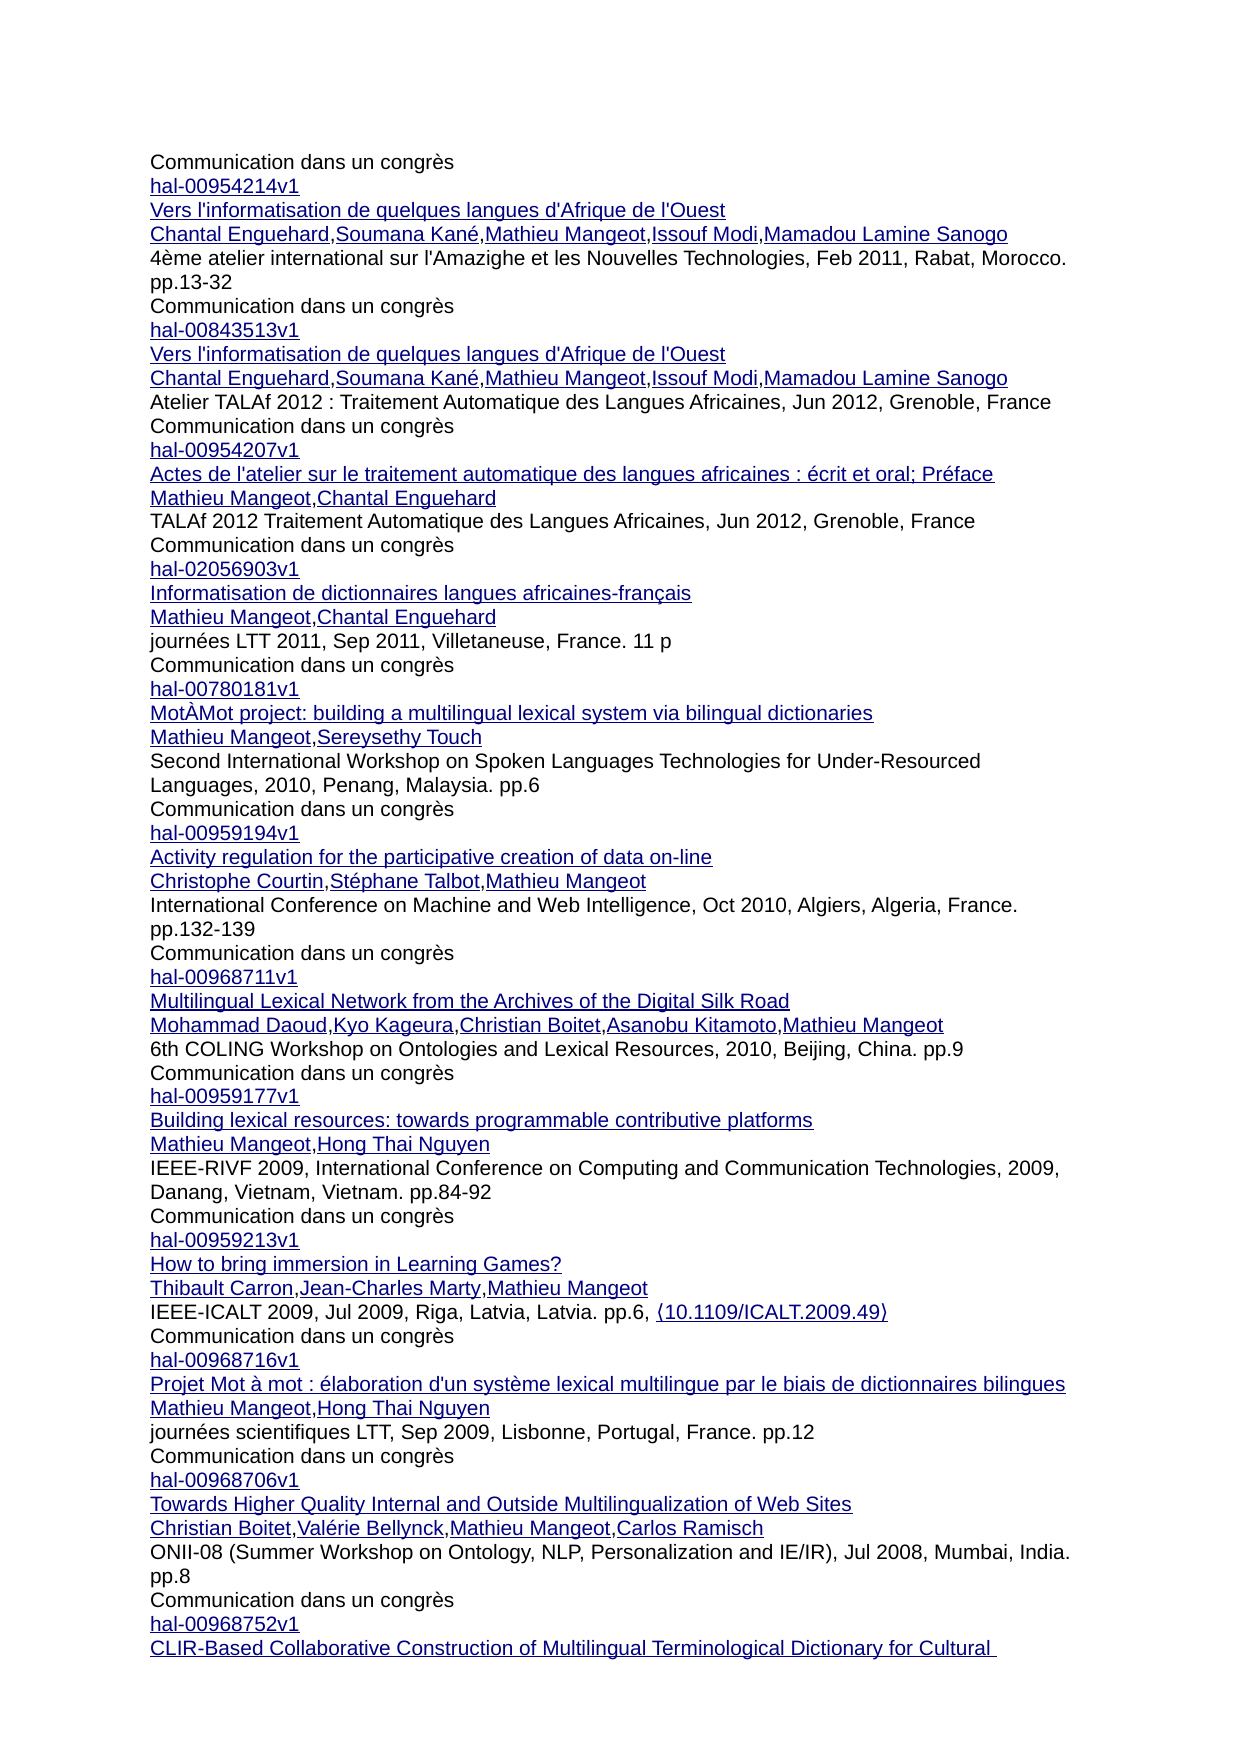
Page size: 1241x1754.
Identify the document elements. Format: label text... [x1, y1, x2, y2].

table_cell MotÀMot project: building a multilingual lexical system via bilingual dictionaries Mathieu Mangeot,Sereysethy Touch Second International Workshop on Spoken Languages Technologies for Under-Resourced Languages, 2010, Penang, Malaysia. pp.6 Communication dans un congrès hal-00959194v1 [150, 701, 1090, 845]
table_cell CLIR-Based Collaborative Construction of Multilingual Terminological Dictionary for Cultural [150, 1635, 1090, 1659]
table_cell Vers l'informatisation de quelques langues d'Afrique de l'Ouest Chantal Enguehard,Soumana Kané,Mathieu Mangeot,Issouf Modi,Mamadou Lamine Sanogo Atelier TALAf 2012 : Traitement Automatique des Langues Africaines, Jun 2012, Grenoble, France Communication dans un congrès hal-00954207v1 [150, 342, 1090, 461]
table_cell Towards Higher Quality Internal and Outside Multilingualization of Web Sites Christian Boitet,Valérie Bellynck,Mathieu Mangeot,Carlos Ramisch ONII-08 (Summer Workshop on Ontology, NLP, Personalization and IE/IR), Jul 2008, Mumbai, India. pp.8 Communication dans un congrès hal-00968752v1 [150, 1492, 1090, 1635]
table_cell Vers l'informatisation de quelques langues d'Afrique de l'Ouest Chantal Enguehard,Soumana Kané,Mathieu Mangeot,Issouf Modi,Mamadou Lamine Sanogo 4ème atelier international sur l'Amazighe et les Nouvelles Technologies, Feb 2011, Rabat, Morocco. pp.13-32 Communication dans un congrès hal-00843513v1 [150, 198, 1090, 342]
table_cell How to bring immersion in Learning Games? Thibault Carron,Jean-Charles Marty,Mathieu Mangeot IEEE-ICALT 2009, Jul 2009, Riga, Latvia, Latvia. pp.6, ⟨10.1109/ICALT.2009.49⟩ Communication dans un congrès hal-00968716v1 [150, 1252, 1090, 1372]
table_cell Projet Mot à mot : élaboration d'un système lexical multilingue par le biais de dictionnaires bilingues Mathieu Mangeot,Hong Thai Nguyen journées scientifiques LTT, Sep 2009, Lisbonne, Portugal, France. pp.12 Communication dans un congrès hal-00968706v1 [150, 1372, 1090, 1492]
table_cell Informatisation de dictionnaires langues africaines-français Mathieu Mangeot,Chantal Enguehard journées LTT 2011, Sep 2011, Villetaneuse, France. 11 p Communication dans un congrès hal-00780181v1 [150, 581, 1090, 701]
table_cell Actes de l'atelier sur le traitement automatique des langues africaines : écrit et oral; Préface Mathieu Mangeot,Chantal Enguehard TALAf 2012 Traitement Automatique des Langues Africaines, Jun 2012, Grenoble, France Communication dans un congrès hal-02056903v1 [150, 461, 1090, 581]
table_cell Communication dans un congrès hal-00954214v1 [150, 150, 1090, 198]
table_cell Activity regulation for the participative creation of data on-line Christophe Courtin,Stéphane Talbot,Mathieu Mangeot International Conference on Machine and Web Intelligence, Oct 2010, Algiers, Algeria, France. pp.132-139 Communication dans un congrès hal-00968711v1 [150, 845, 1090, 988]
table_cell Building lexical resources: towards programmable contributive platforms Mathieu Mangeot,Hong Thai Nguyen IEEE-RIVF 2009, International Conference on Computing and Communication Technologies, 2009, Danang, Vietnam, Vietnam. pp.84-92 Communication dans un congrès hal-00959213v1 [150, 1108, 1090, 1252]
table_cell Multilingual Lexical Network from the Archives of the Digital Silk Road Mohammad Daoud,Kyo Kageura,Christian Boitet,Asanobu Kitamoto,Mathieu Mangeot 6th COLING Workshop on Ontologies and Lexical Resources, 2010, Beijing, China. pp.9 Communication dans un congrès hal-00959177v1 [150, 989, 1090, 1108]
